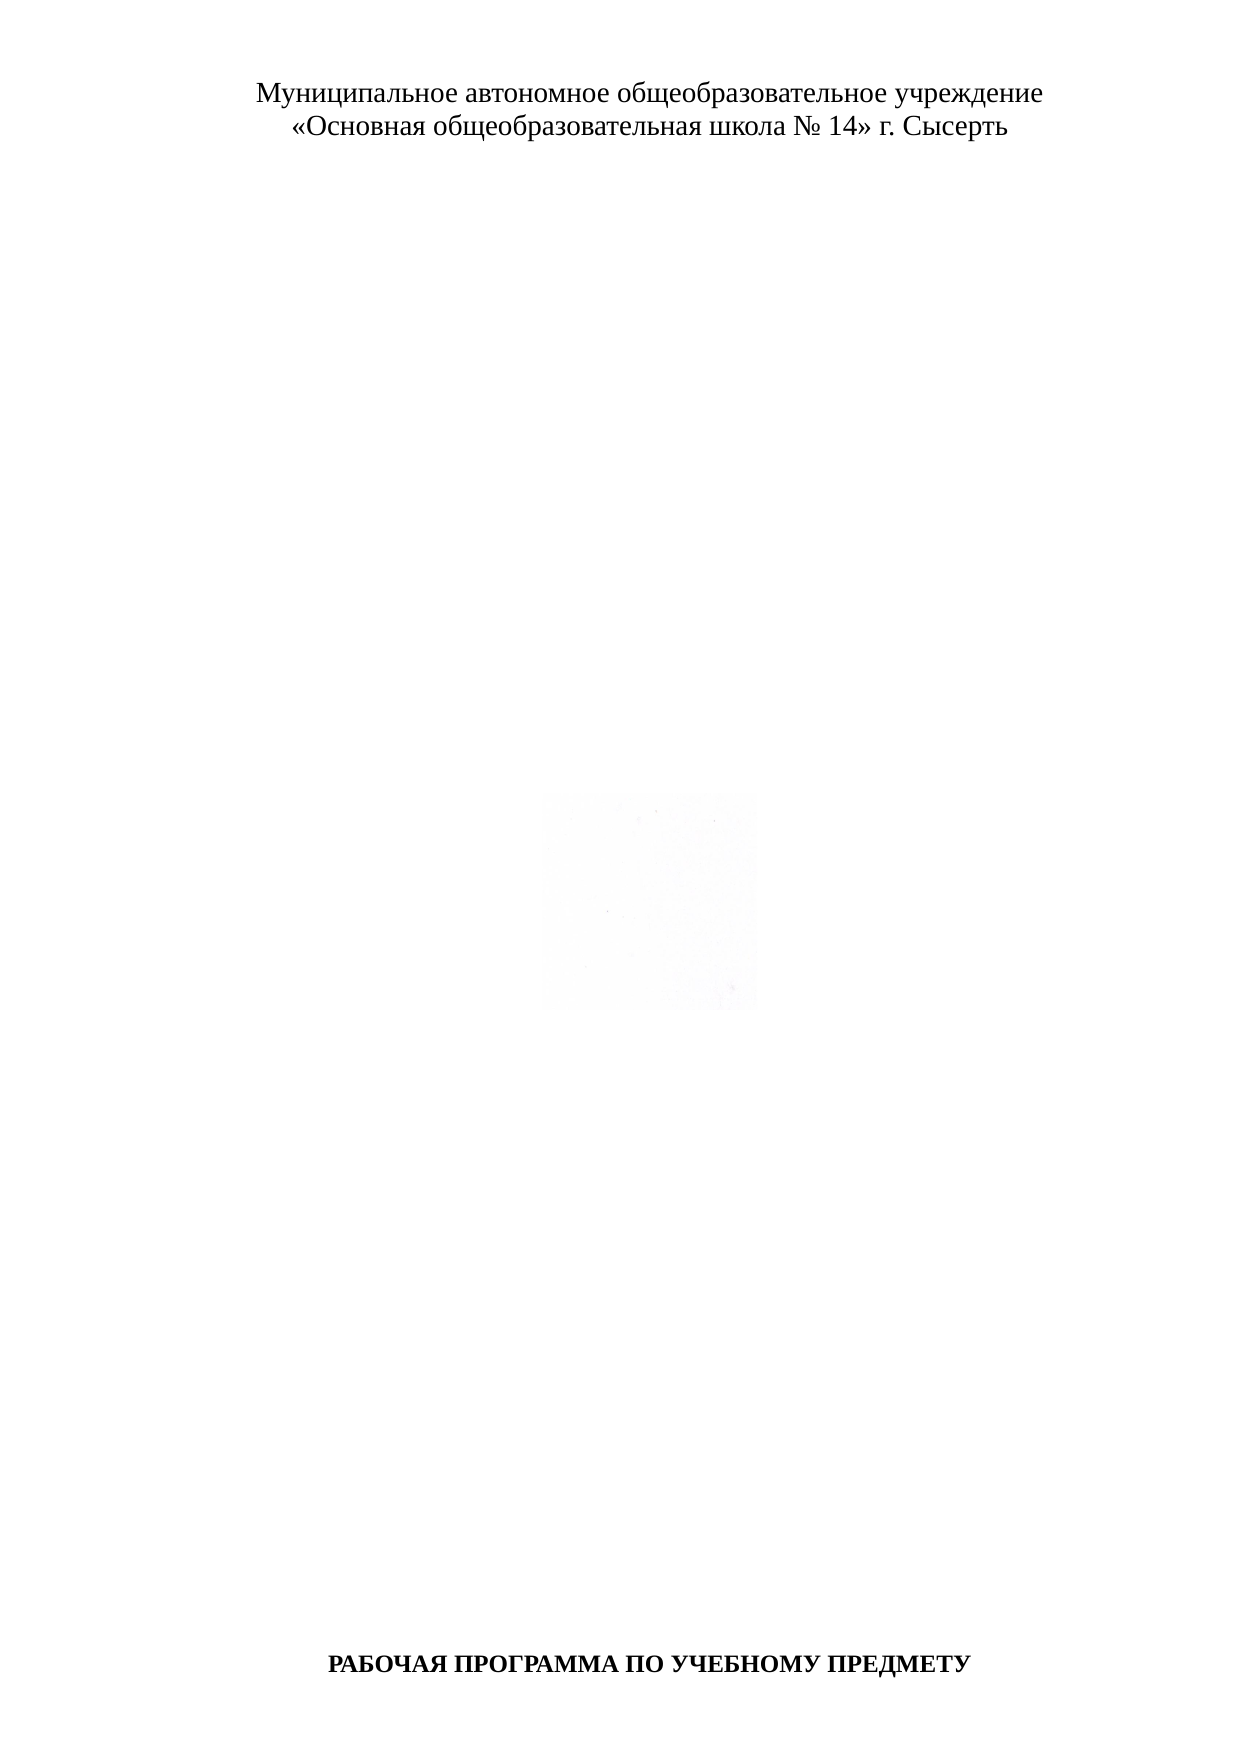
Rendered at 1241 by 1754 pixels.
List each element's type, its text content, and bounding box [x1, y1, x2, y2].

text Муниципальное автономное общеобразовательное учреждение [118, 75, 1181, 108]
text РАБОЧАЯ ПРОГРАММА ПО УЧЕБНОМУ ПРЕДМЕТУ [118, 1649, 1181, 1678]
text «Основная общеобразовательная школа № 14» г. Сысерть [118, 108, 1181, 142]
